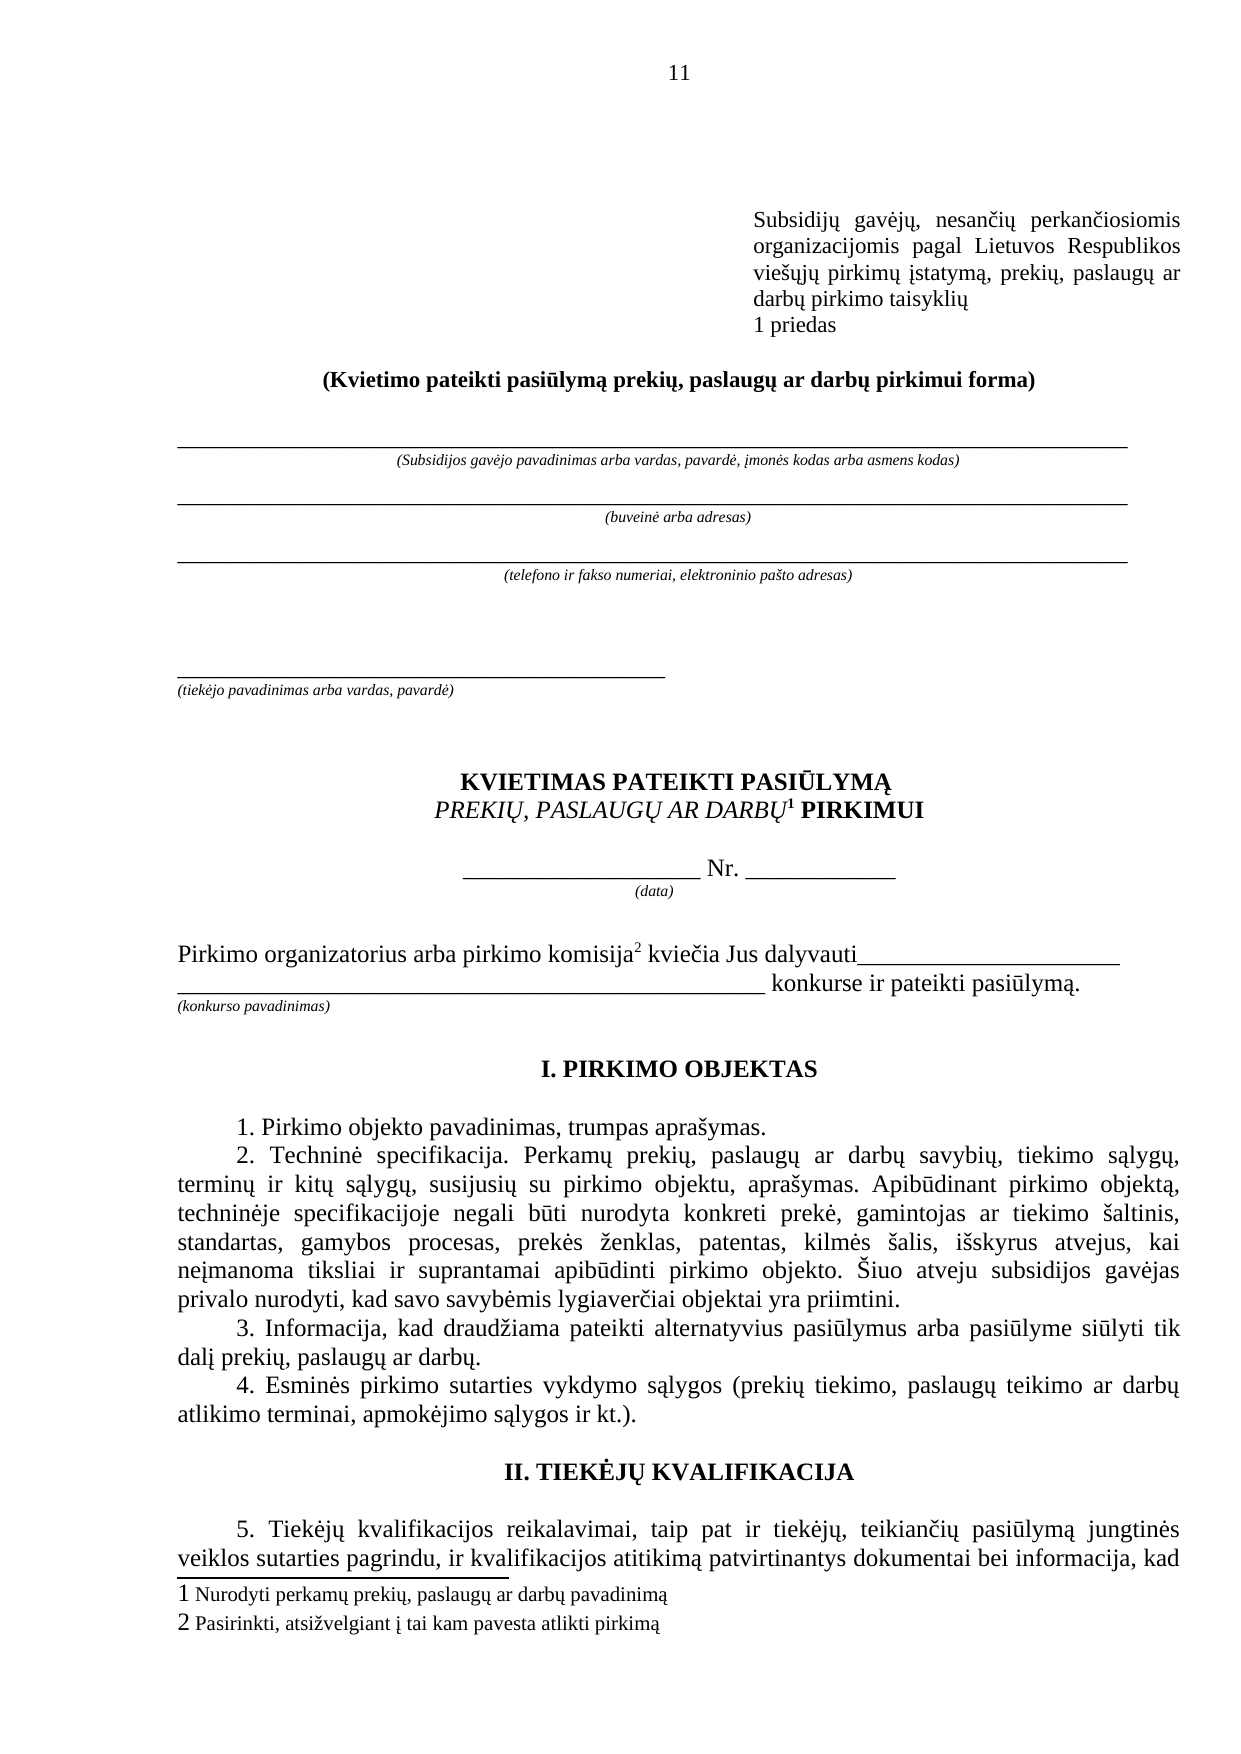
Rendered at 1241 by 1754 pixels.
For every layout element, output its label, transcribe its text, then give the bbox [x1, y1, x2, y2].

text _______________________________________ [177, 652, 1181, 680]
text 1 priedas [753, 311, 1181, 338]
text ____________________________________________________________________________ [177, 479, 1181, 508]
text (konkurso pavadinimas) [177, 997, 1181, 1025]
text (data) [177, 882, 1181, 910]
text Subsidijų gavėjų, nesančių perkančiosiomis organizacijomis pagal Lietuvos Respublikos viešųjų pirkimų įstatymą, prekių, paslaugų ar darbų pirkimo taisyklių [753, 206, 1181, 311]
text 2. Techninė specifikacija. Perkamų prekių, paslaugų ar darbų savybių, tiekimo sąlygų, terminų ir kitų sąlygų, susijusių su pirkimo objektu, aprašymas. Apibūdinant pirkimo objektą, techninėje specifikacijoje negali būti nurodyta konkreti prekė, gamintojas ar tiekimo šaltinis, standartas, gamybos procesas, prekės ženklas, patentas, kilmės šalis, išskyrus atvejus, kai neįmanoma tiksliai ir suprantamai apibūdinti pirkimo objekto. Šiuo atveju subsidijos gavėjas privalo nurodyti, kad savo savybėmis lygiaverčiai objektai yra priimtini. [177, 1140, 1181, 1313]
text KVIETIMAS PATEIKTI PASIŪLYMĄ [177, 767, 1181, 795]
text I. PIRKIMO OBJEKTAS [177, 1054, 1181, 1083]
text 4. Esminės pirkimo sutarties vykdymo sąlygos (prekių tiekimo, paslaugų teikimo ar darbų atlikimo terminai, apmokėjimo sąlygos ir kt.). [177, 1370, 1181, 1428]
text 1. Pirkimo objekto pavadinimas, trumpas aprašymas. [177, 1112, 1181, 1140]
text II. TIEKĖJŲ KVALIFIKACIJA [177, 1457, 1181, 1485]
text PREKIŲ, PASLAUGŲ AR DARBŲ PIRKIMUI [177, 795, 1181, 824]
text _______________________________________________ konkurse ir pateikti pasiūlymą. [177, 968, 1181, 997]
text (Subsidijos gavėjo pavadinimas arba vardas, pavardė, įmonės kodas arba asmens kodas) [177, 450, 1181, 479]
text ____________________________________________________________________________ [177, 537, 1181, 565]
text (Kvietimo pateikti pasiūlymą prekių, paslaugų ar darbų pirkimui forma) [177, 366, 1181, 393]
text Pirkimo organizatorius arba pirkimo komisija kviečia Jus dalyvauti_____________________ [177, 939, 1181, 968]
text (buveinė arba adresas) [177, 508, 1181, 537]
text (telefono ir fakso numeriai, elektroninio pašto adresas) [177, 565, 1181, 594]
text Pasirinkti, atsižvelgiant į tai kam pavesta atlikti pirkimą [177, 1607, 1181, 1636]
text 3. Informacija, kad draudžiama pateikti alternatyvius pasiūlymus arba pasiūlyme siūlyti tik dalį prekių, paslaugų ar darbų. [177, 1313, 1181, 1370]
text 5. Tiekėjų kvalifikacijos reikalavimai, taip pat ir tiekėjų, teikiančių pasiūlymą jungtinės veiklos sutarties pagrindu, ir kvalifikacijos atitikimą patvirtinantys dokumentai bei informacija, kad [177, 1514, 1181, 1572]
text (tiekėjo pavadinimas arba vardas, pavardė) [177, 680, 1181, 709]
text Nurodyti perkamų prekių, paslaugų ar darbų pavadinimą [177, 1578, 1181, 1607]
text ____________________________________________________________________________ [177, 422, 1181, 450]
text ___________________ Nr. ____________ [177, 853, 1181, 882]
